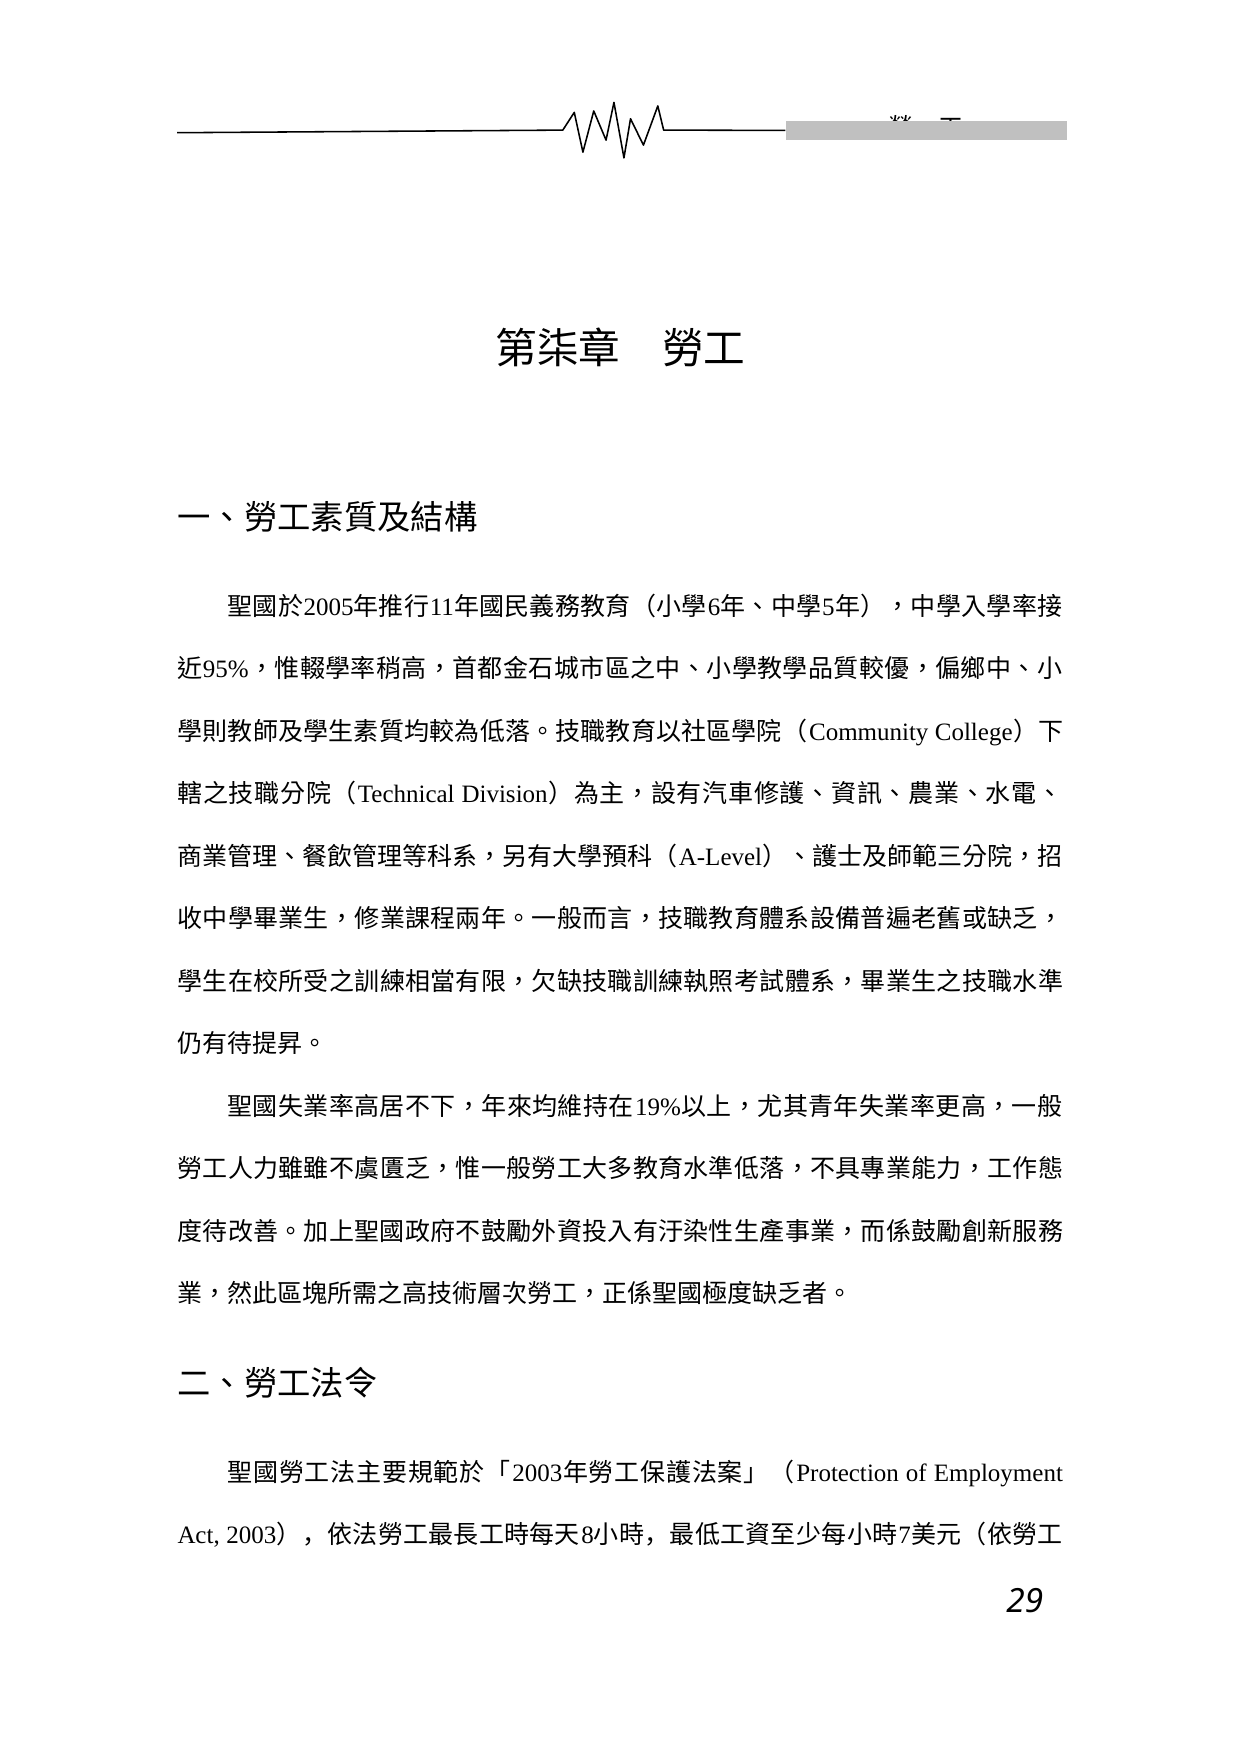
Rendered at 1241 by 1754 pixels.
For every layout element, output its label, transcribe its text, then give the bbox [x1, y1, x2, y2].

text 二、勞工法令 [177, 1339, 1063, 1402]
text 一、勞工素質及結構 [177, 473, 1063, 536]
text 聖國失業率高居不下，年來均維持在19%以上，尤其青年失業率更高，一般勞工人力雖雖不虞匱乏，惟一般勞工大多教育水準低落，不具專業能力，工作態度待改善。加上聖國政府不鼓勵外資投入有汙染性生產事業，而係鼓勵創新服務業，然此區塊所需之高技術層次勞工，正係聖國極度缺乏者。 [177, 1063, 1063, 1313]
text 聖國於2005年推行11年國民義務教育（小學6年、中學5年），中學入學率接近95%，惟輟學率稍高，首都金石城市區之中、小學教學品質較優，偏鄉中、小學則教師及學生素質均較為低落。技職教育以社區學院（Community College）下轄之技職分院（Technical Division）為主，設有汽車修護、資訊、農業、水電、商業管理、餐飲管理等科系，另有大學預科（A-Level）、護士及師範三分院，招收中學畢業生，修業課程兩年。一般而言，技職教育體系設備普遍老舊或缺乏，學生在校所受之訓練相當有限，欠缺技職訓練執照考試體系，畢業生之技職水準仍有待提昇。 [177, 563, 1063, 1063]
text 聖國勞工法主要規範於「2003年勞工保護法案」（Protection of Employment Act, 2003），依法勞工最長工時每天8小時，最低工資至少每小時7美元（依勞工 [177, 1429, 1063, 1554]
text 第柒章 勞工 [177, 304, 1063, 366]
